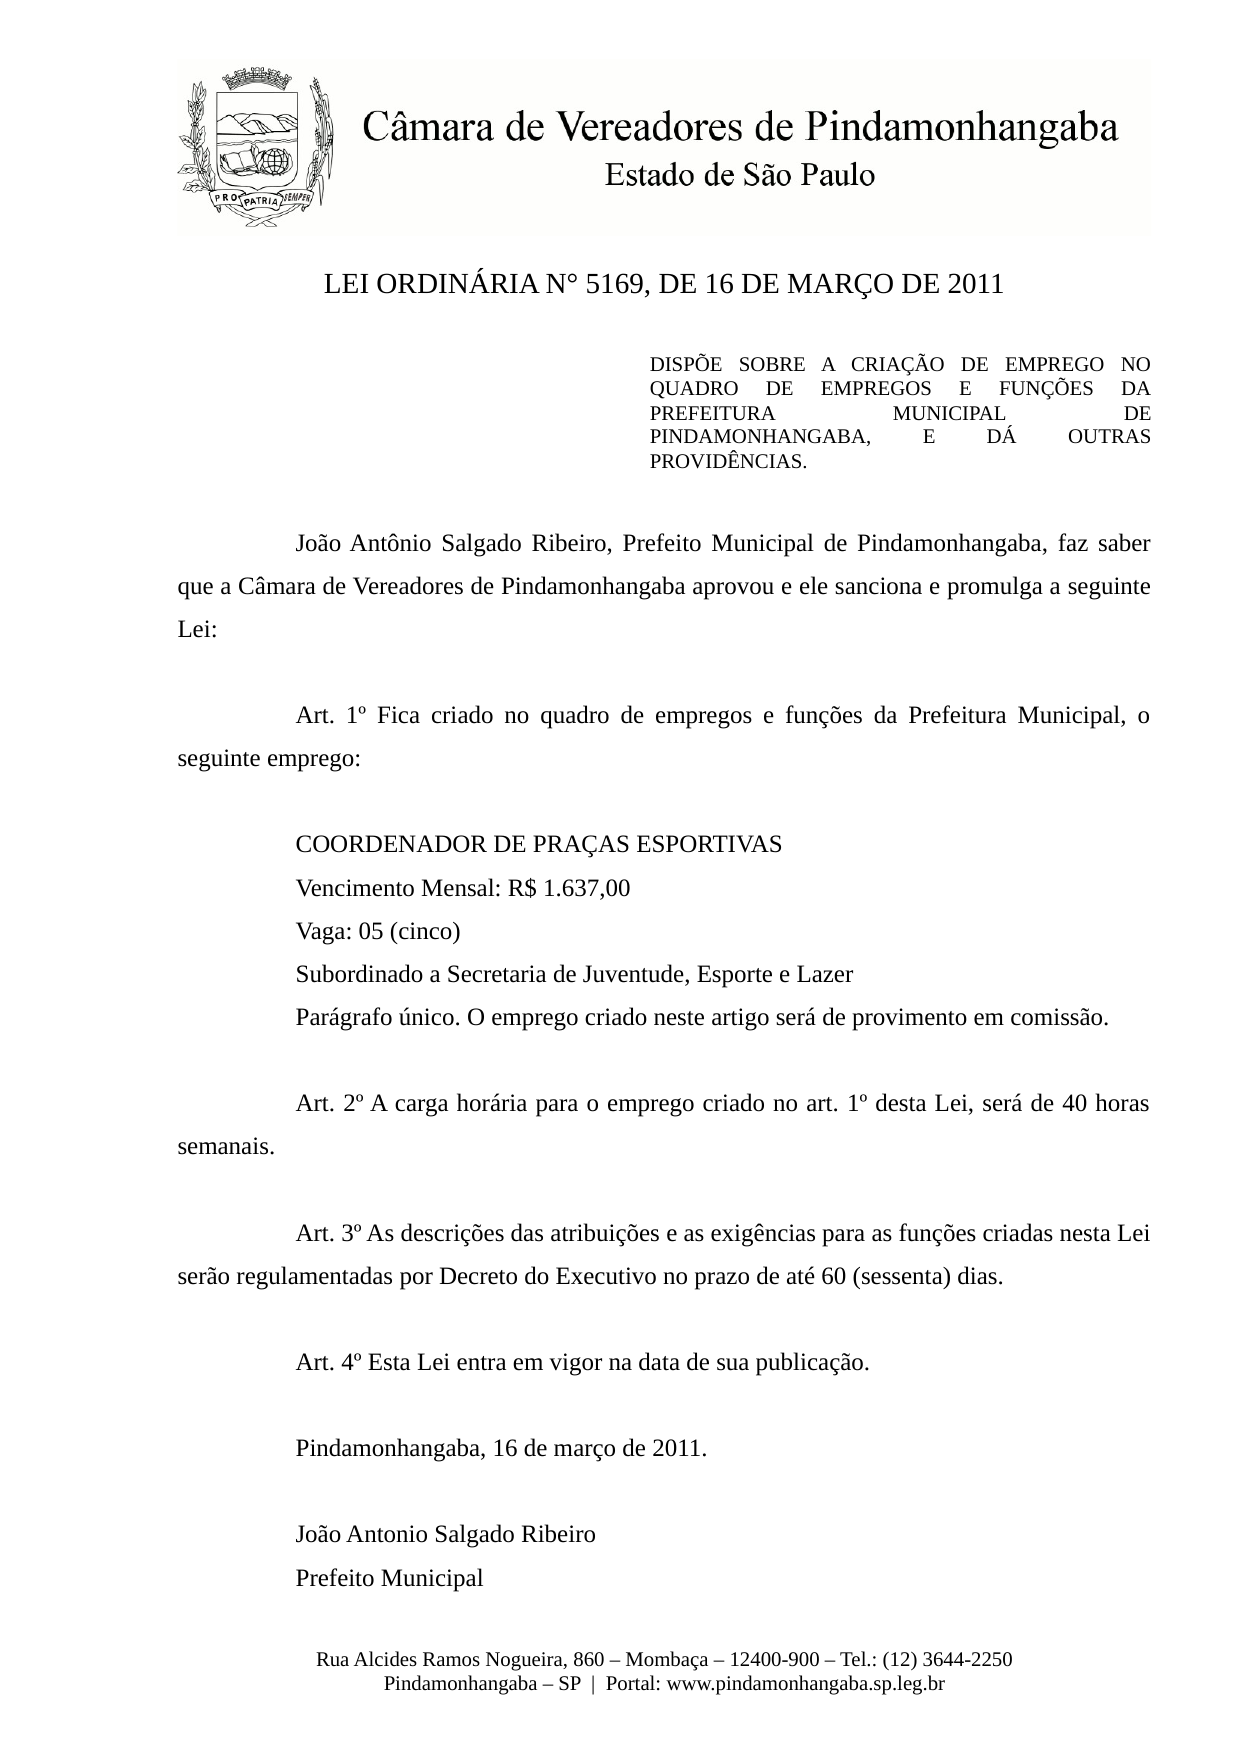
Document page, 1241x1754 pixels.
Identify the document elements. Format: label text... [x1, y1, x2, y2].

text Art. 2º A carga horária para o emprego criado no art. 1º desta Lei, será de 40 horas semanais. [177, 1088, 1152, 1160]
text Vaga: 05 (cinco) [177, 916, 1152, 944]
text Vencimento Mensal: R$ 1.637,00 [177, 873, 1152, 901]
text Prefeito Municipal [177, 1563, 1152, 1591]
text Pindamonhangaba, 16 de março de 2011. [177, 1433, 1152, 1462]
text Art. 3º As descrições das atribuições e as exigências para as funções criadas nesta Lei serão regulamentadas por Decreto do Executivo no prazo de até 60 (sessenta) dias. [177, 1218, 1152, 1289]
text João Antonio Salgado Ribeiro [177, 1519, 1152, 1548]
text LEI ORDINÁRIA N° 5169, de 16 de março de 2011 [177, 266, 1152, 299]
text Parágrafo único. O emprego criado neste artigo será de provimento em comissão. [177, 1002, 1152, 1031]
text Art. 4º Esta Lei entra em vigor na data de sua publicação. [177, 1347, 1152, 1376]
picture [177, 59, 1152, 236]
text DISPÕE SOBRE A CRIAÇÃO DE EMPREGO NO QUADRO DE EMPREGOS E FUNÇÕES DA PREFEITURA MUNICIPAL DE PINDAMONHANGABA, E DÁ OUTRAS PROVIDÊNCIAS. [649, 352, 1152, 473]
text COORDENADOR DE PRAÇAS ESPORTIVAS [177, 829, 1152, 858]
text Subordinado a Secretaria de Juventude, Esporte e Lazer [177, 959, 1152, 988]
text João Antônio Salgado Ribeiro, Prefeito Municipal de Pindamonhangaba, faz saber que a Câmara de Vereadores de Pindamonhangaba aprovou e ele sanciona e promulga a seguinte Lei: [177, 528, 1152, 643]
text Art. 1º Fica criado no quadro de empregos e funções da Prefeitura Municipal, o seguinte emprego: [177, 700, 1152, 772]
